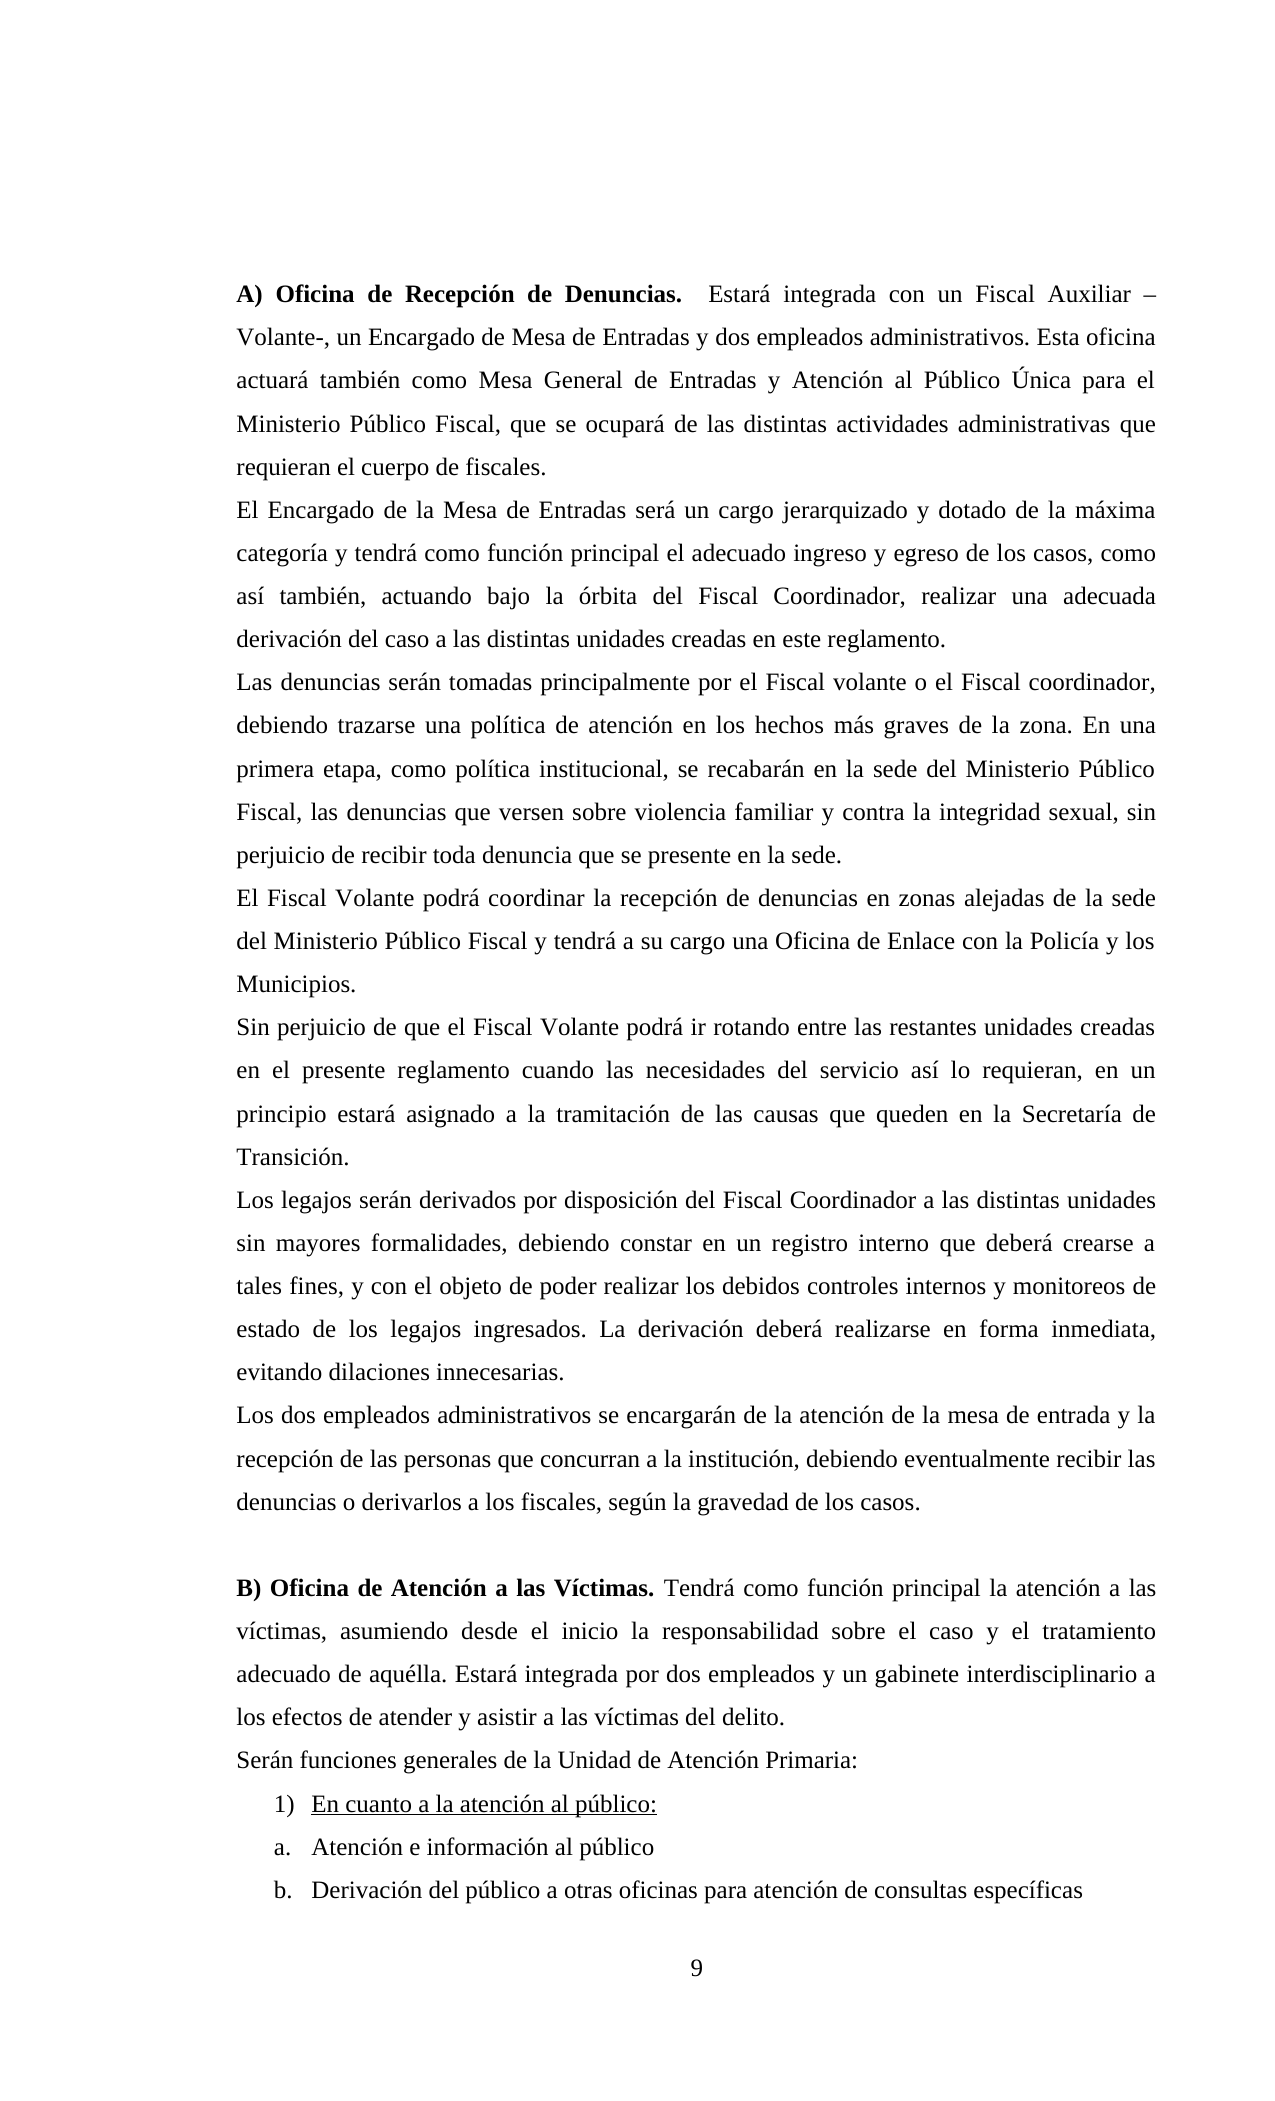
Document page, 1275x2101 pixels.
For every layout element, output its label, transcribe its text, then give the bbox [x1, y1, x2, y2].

list Atención e información al público [274, 1832, 1157, 1861]
text A) Oficina de Recepción de Denuncias. Estará integrada con un Fiscal Auxiliar –Volante-, un Encargado de Mesa de Entradas y dos empleados administrativos. Esta oficina actuará también como Mesa General de Entradas y Atención al Público Única para el Ministerio Público Fiscal, que se ocupará de las distintas actividades administrativas que requieran el cuerpo de fiscales. [236, 279, 1157, 481]
text Las denuncias serán tomadas principalmente por el Fiscal volante o el Fiscal coordinador, debiendo trazarse una política de atención en los hechos más graves de la zona. En una primera etapa, como política institucional, se recabarán en la sede del Ministerio Público Fiscal, las denuncias que versen sobre violencia familiar y contra la integridad sexual, sin perjuicio de recibir toda denuncia que se presente en la sede. [236, 667, 1157, 869]
text B) Oficina de Atención a las Víctimas. Tendrá como función principal la atención a las víctimas, asumiendo desde el inicio la responsabilidad sobre el caso y el tratamiento adecuado de aquélla. Estará integrada por dos empleados y un gabinete interdisciplinario a los efectos de atender y asistir a las víctimas del delito. [236, 1573, 1157, 1731]
text El Fiscal Volante podrá coordinar la recepción de denuncias en zonas alejadas de la sede del Ministerio Público Fiscal y tendrá a su cargo una Oficina de Enlace con la Policía y los Municipios. [236, 883, 1157, 998]
text El Encargado de la Mesa de Entradas será un cargo jerarquizado y dotado de la máxima categoría y tendrá como función principal el adecuado ingreso y egreso de los casos, como así también, actuando bajo la órbita del Fiscal Coordinador, realizar una adecuada derivación del caso a las distintas unidades creadas en este reglamento. [236, 495, 1157, 653]
list En cuanto a la atención al público: [274, 1789, 1157, 1817]
text Los legajos serán derivados por disposición del Fiscal Coordinador a las distintas unidades sin mayores formalidades, debiendo constar en un registro interno que deberá crearse a tales fines, y con el objeto de poder realizar los debidos controles internos y monitoreos de estado de los legajos ingresados. La derivación deberá realizarse en forma inmediata, evitando dilaciones innecesarias. [236, 1185, 1157, 1386]
text Serán funciones generales de la Unidad de Atención Primaria: [236, 1746, 1157, 1774]
text Los dos empleados administrativos se encargarán de la atención de la mesa de entrada y la recepción de las personas que concurran a la institución, debiendo eventualmente recibir las denuncias o derivarlos a los fiscales, según la gravedad de los casos. [236, 1401, 1157, 1516]
list Derivación del público a otras oficinas para atención de consultas específicas [274, 1875, 1157, 1904]
text Sin perjuicio de que el Fiscal Volante podrá ir rotando entre las restantes unidades creadas en el presente reglamento cuando las necesidades del servicio así lo requieran, en un principio estará asignado a la tramitación de las causas que queden en la Secretaría de Transición. [236, 1012, 1157, 1171]
